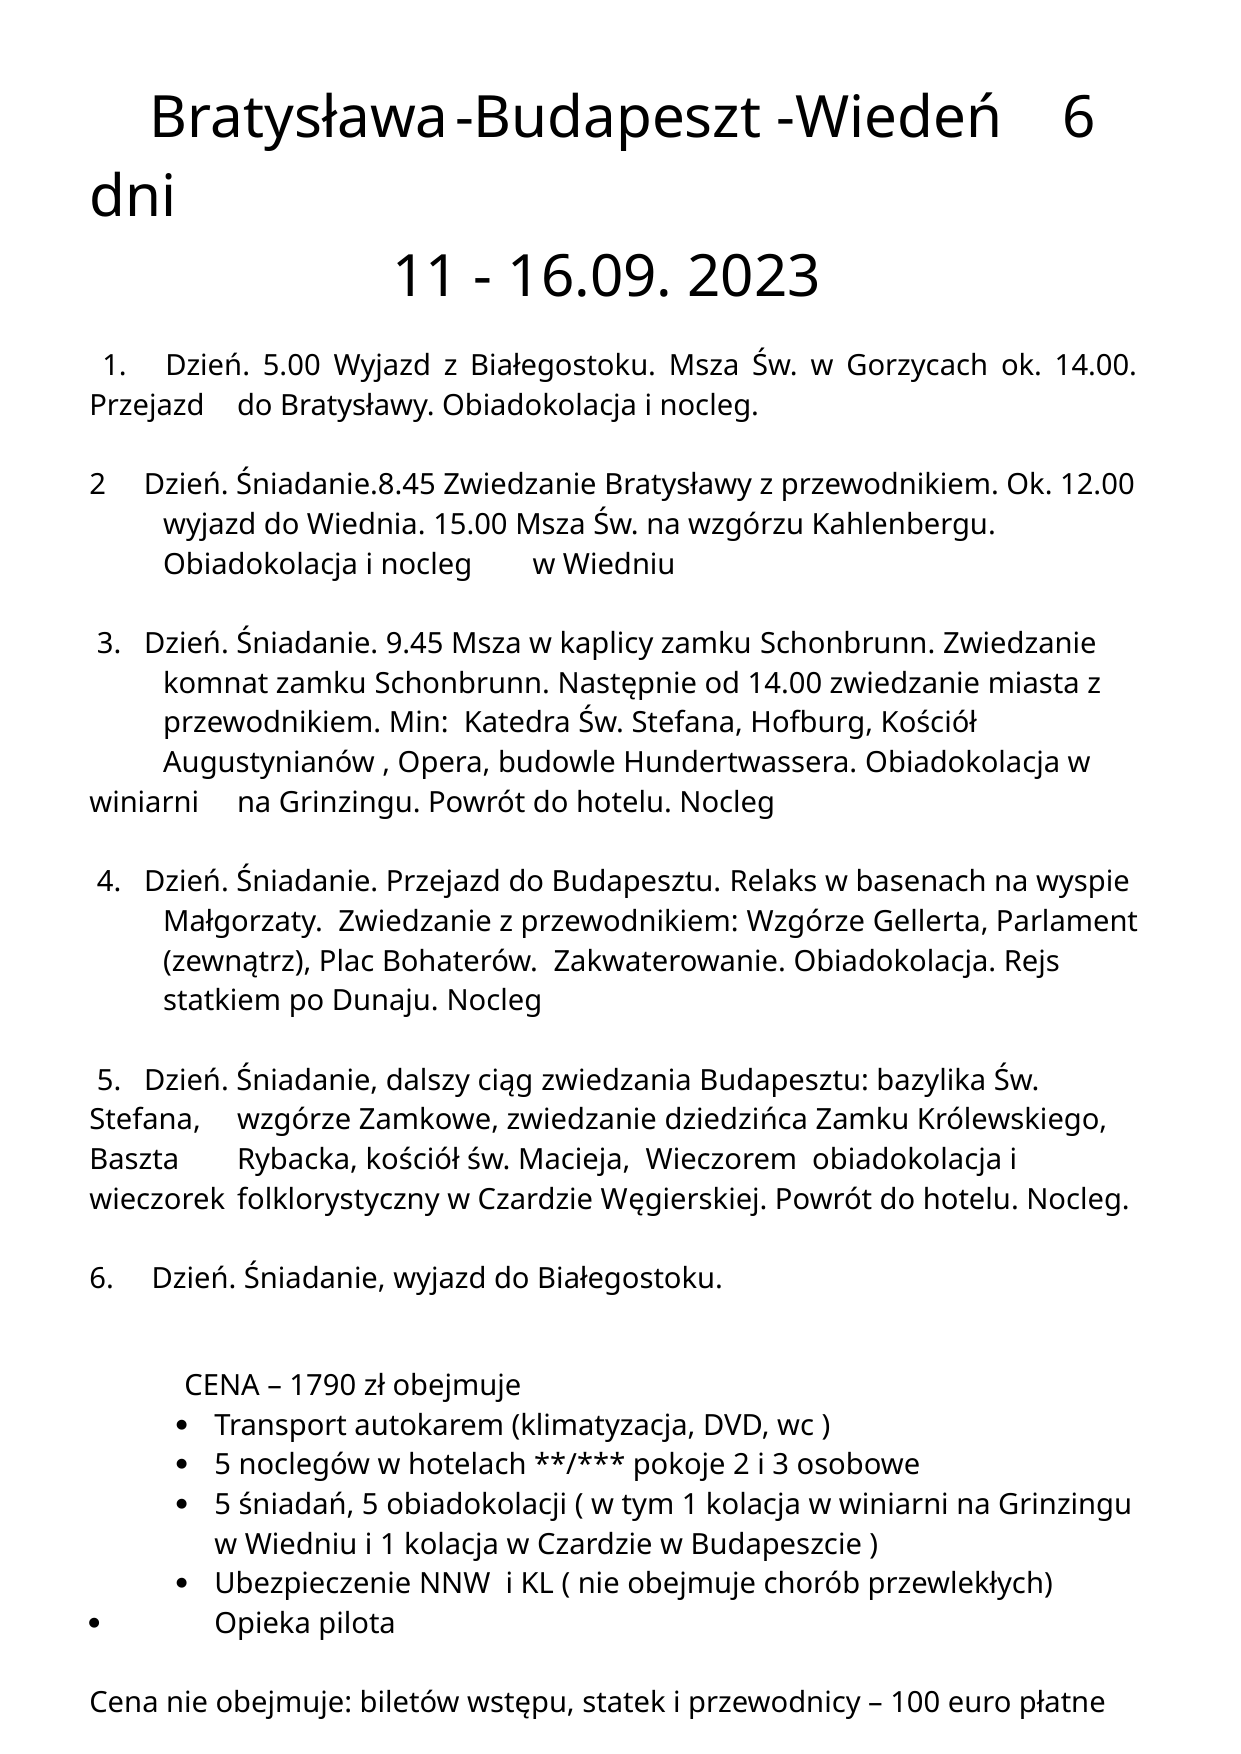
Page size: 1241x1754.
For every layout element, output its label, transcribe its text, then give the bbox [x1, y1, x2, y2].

text 4. Dzień. Śniadanie. Przejazd do Budapesztu. Relaks w basenach na wyspie Małgorzaty. Zwiedzanie z przewodnikiem: Wzgórze Gellerta, Parlament (zewnątrz), Plac Bohaterów. Zakwaterowanie. Obiadokolacja. Rejs statkiem po Dunaju. Nocleg [89, 861, 1139, 1019]
text CENA – 1790 zł obejmuje [89, 1364, 1139, 1404]
text 5. Dzień. Śniadanie, dalszy ciąg zwiedzania Budapesztu: bazylika Św. Stefana, wzgórze Zamkowe, zwiedzanie dziedzińca Zamku Królewskiego, Baszta Rybacka, kościół św. Macieja, Wieczorem obiadokolacja i wieczorek folklorystyczny w Czardzie Węgierskiej. Powrót do hotelu. Nocleg. [89, 1059, 1139, 1218]
list 5 śniadań, 5 obiadokolacji ( w tym 1 kolacja w winiarni na Grinzingu w Wiedniu i 1 kolacja w Czardzie w Budapeszcie ) [177, 1483, 1139, 1563]
text 11 - 16.09. 2023 [89, 234, 1139, 313]
text Bratysława -Budapeszt -Wiedeń 6 dni [89, 75, 1139, 234]
list Ubezpieczenie NNW i KL ( nie obejmuje chorób przewlekłych) [177, 1563, 1139, 1602]
text 3. Dzień. Śniadanie. 9.45 Msza w kaplicy zamku Schonbrunn. Zwiedzanie komnat zamku Schonbrunn. Następnie od 14.00 zwiedzanie miasta z przewodnikiem. Min: Katedra Św. Stefana, Hofburg, Kościół Augustynianów , Opera, budowle Hundertwassera. Obiadokolacja w winiarni na Grinzingu. Powrót do hotelu. Nocleg [89, 622, 1139, 821]
list Opieka pilota [89, 1602, 1139, 1642]
list Transport autokarem (klimatyzacja, DVD, wc ) [177, 1404, 1139, 1443]
text 2 Dzień. Śniadanie.8.45 Zwiedzanie Bratysławy z przewodnikiem. Ok. 12.00 wyjazd do Wiednia. 15.00 Msza Św. na wzgórzu Kahlenbergu. Obiadokolacja i nocleg w Wiedniu [89, 464, 1139, 583]
text 1. Dzień. 5.00 Wyjazd z Białegostoku. Msza Św. w Gorzycach ok. 14.00. Przejazd do Bratysławy. Obiadokolacja i nocleg. [89, 344, 1139, 424]
text 6. Dzień. Śniadanie, wyjazd do Białegostoku. [89, 1257, 1139, 1297]
text Cena nie obejmuje: biletów wstępu, statek i przewodnicy – 100 euro płatne [89, 1682, 1139, 1721]
list 5 noclegów w hotelach **/*** pokoje 2 i 3 osobowe [177, 1443, 1139, 1483]
